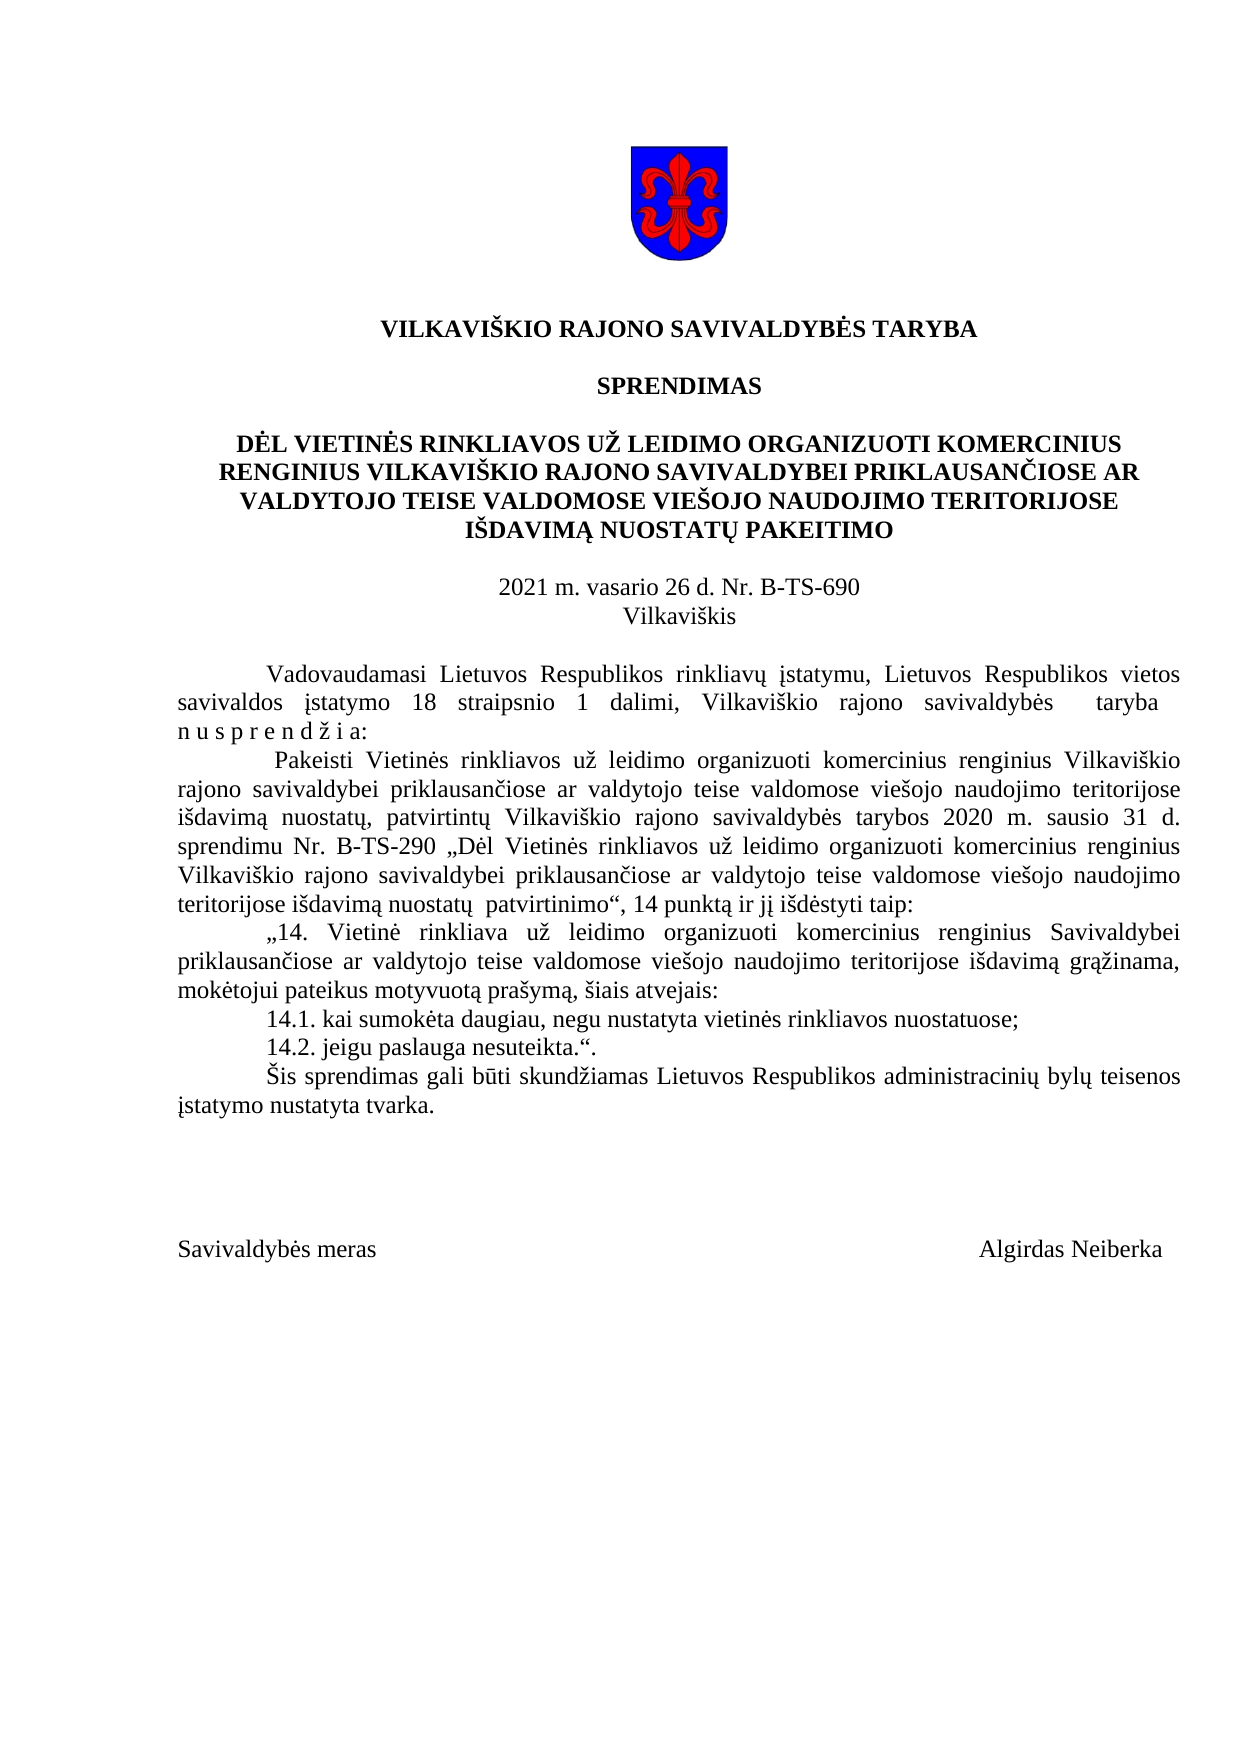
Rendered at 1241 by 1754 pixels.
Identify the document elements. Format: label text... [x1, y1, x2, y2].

text Vadovaudamasi Lietuvos Respublikos rinkliavų įstatymu, Lietuvos Respublikos vietos savivaldos įstatymo 18 straipsnio 1 dalimi, Vilkaviškio rajono savivaldybės taryba n u s p r e n d ž i a: [177, 659, 1181, 745]
text Vilkaviškis [177, 601, 1181, 630]
text 14.1. kai sumokėta daugiau, negu nustatyta vietinės rinkliavos nuostatuose; [177, 1004, 1181, 1032]
text SPRENDIMAS [177, 371, 1181, 400]
text Šis sprendimas gali būti skundžiamas Lietuvos Respublikos administracinių bylų teisenos įstatymo nustatyta tvarka. [177, 1061, 1181, 1119]
text VILKAVIŠKIO RAJONO SAVIVALDYBĖS TARYBA [177, 314, 1181, 342]
text Pakeisti Vietinės rinkliavos už leidimo organizuoti komercinius renginius Vilkaviškio rajono savivaldybei priklausančiose ar valdytojo teise valdomose viešojo naudojimo teritorijose išdavimą nuostatų, patvirtintų Vilkaviškio rajono savivaldybės tarybos 2020 m. sausio 31 d. sprendimu Nr. B-TS-290 „Dėl Vietinės rinkliavos už leidimo organizuoti komercinius renginius Vilkaviškio rajono savivaldybei priklausančiose ar valdytojo teise valdomose viešojo naudojimo teritorijose išdavimą nuostatų patvirtinimo“, 14 punktą ir jį išdėstyti taip: [177, 745, 1181, 917]
text 2021 m. vasario 26 d. Nr. B-TS-690 [177, 572, 1181, 601]
text 14.2. jeigu paslauga nesuteikta.“. [177, 1032, 1181, 1061]
text Savivaldybės meras Algirdas Neiberka [177, 1234, 1181, 1262]
text DĖL VIETINĖS RINKLIAVOS UŽ LEIDIMO ORGANIZUOTI KOMERCINIUS RENGINIUS VILKAVIŠKIO RAJONO SAVIVALDYBEI PRIKLAUSANČIOSE AR VALDYTOJO TEISE VALDOMOSE VIEŠOJO NAUDOJIMO TERITORIJOSE IŠDAVIMĄ NUOSTATŲ PAKEITIMO [177, 429, 1181, 544]
text „14. Vietinė rinkliava už leidimo organizuoti komercinius renginius Savivaldybei priklausančiose ar valdytojo teise valdomose viešojo naudojimo teritorijose išdavimą grąžinama, mokėtojui pateikus motyvuotą prašymą, šiais atvejais: [177, 917, 1181, 1004]
